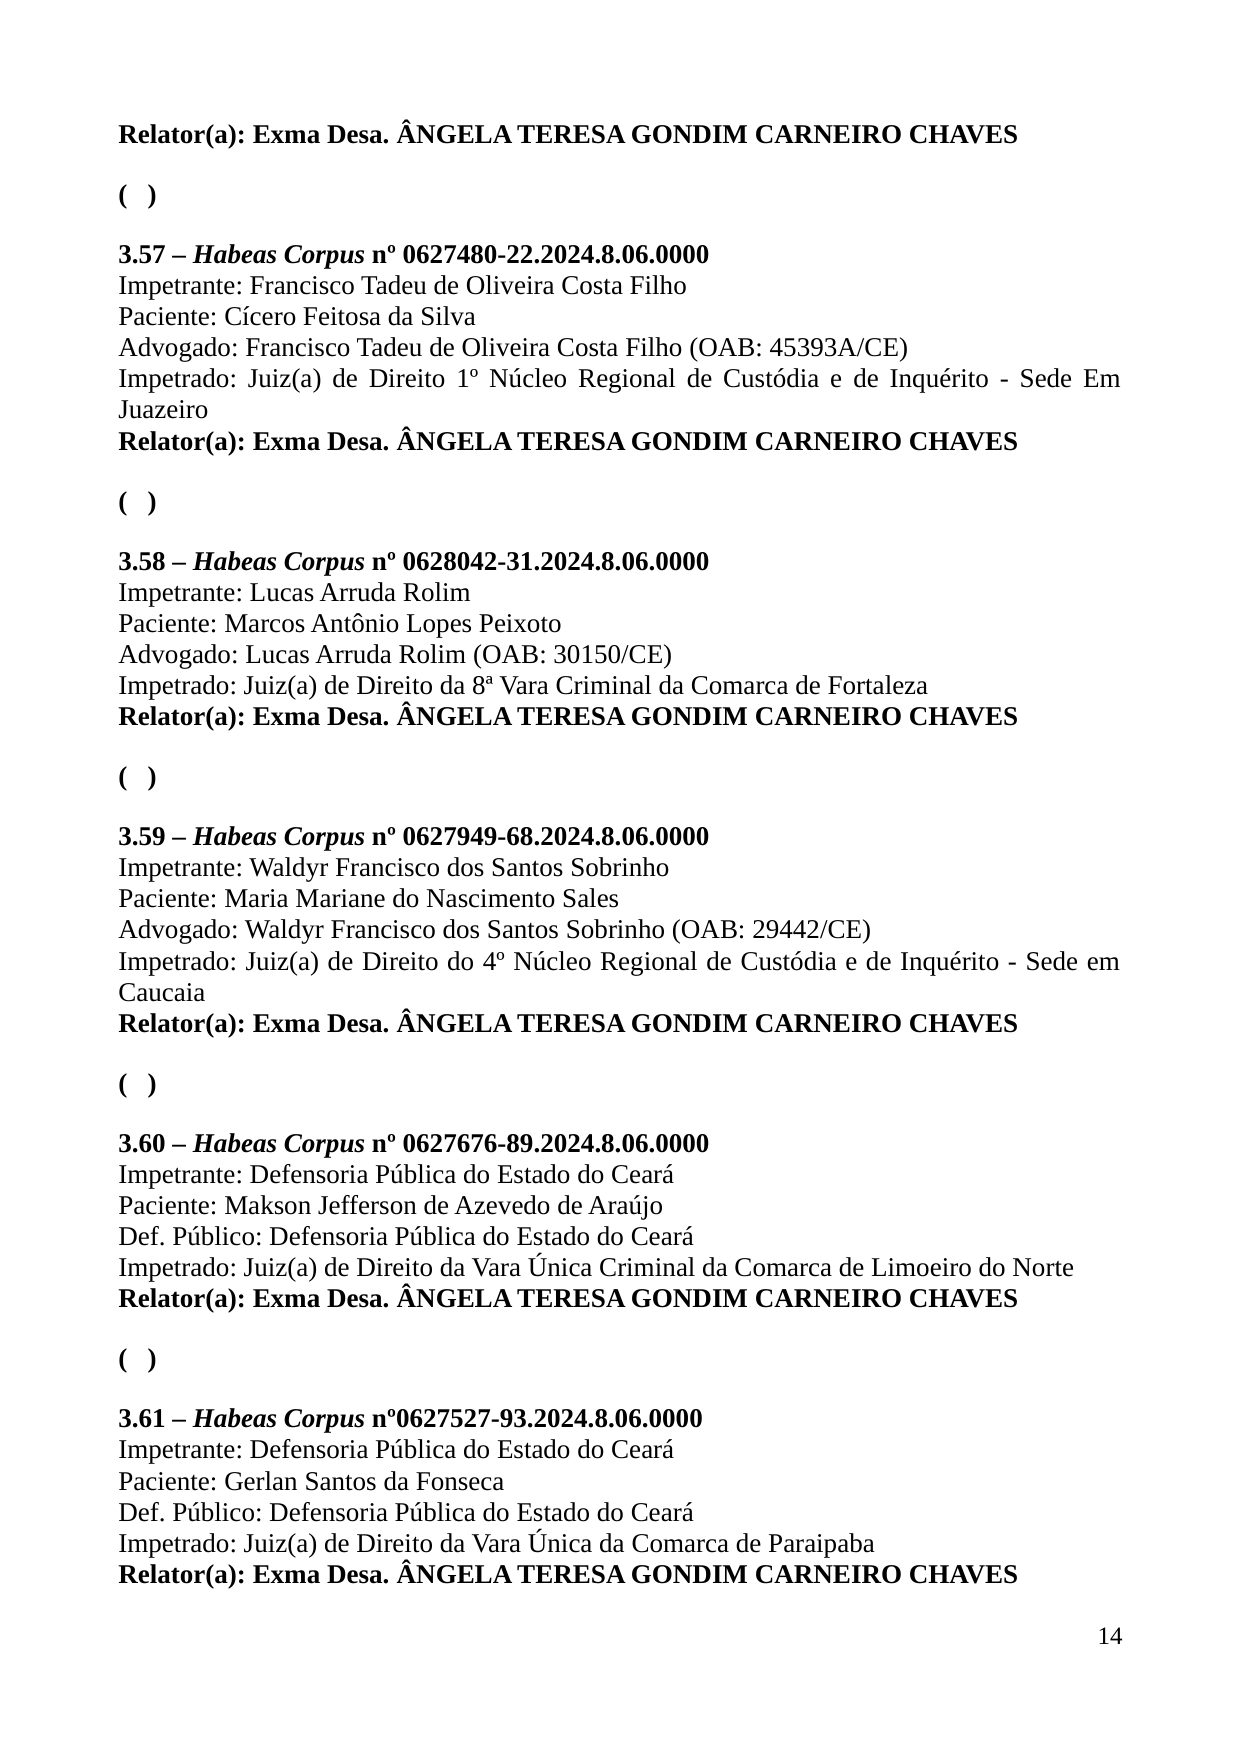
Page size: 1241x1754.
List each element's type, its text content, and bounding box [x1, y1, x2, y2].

text Paciente: Marcos Antônio Lopes Peixoto [118, 607, 1122, 638]
text ( ) [118, 178, 1122, 209]
text 3.61 – Habeas Corpus nº0627527-93.2024.8.06.0000 [118, 1402, 1122, 1433]
text Impetrado: Juiz(a) de Direito da Vara Única da Comarca de Paraipaba [118, 1527, 1122, 1558]
text Def. Público: Defensoria Pública do Estado do Ceará [118, 1220, 1122, 1251]
text ( ) [118, 1342, 1122, 1373]
text Def. Público: Defensoria Pública do Estado do Ceará [118, 1496, 1122, 1527]
text Advogado: Lucas Arruda Rolim (OAB: 30150/CE) [118, 638, 1122, 669]
text Impetrado: Juiz(a) de Direito da 8ª Vara Criminal da Comarca de Fortaleza [118, 669, 1122, 700]
text ( ) [118, 760, 1122, 791]
text Relator(a): Exma Desa. ÂNGELA TERESA GONDIM CARNEIRO CHAVES [118, 1558, 1122, 1589]
text ( ) [118, 1067, 1122, 1098]
text Relator(a): Exma Desa. ÂNGELA TERESA GONDIM CARNEIRO CHAVES [118, 425, 1122, 456]
text Impetrado: Juiz(a) de Direito 1º Núcleo Regional de Custódia e de Inquérito - Sede Em Juazeiro [118, 362, 1122, 425]
text 3.58 – Habeas Corpus nº 0628042-31.2024.8.06.0000 [118, 544, 1122, 576]
text ( ) [118, 485, 1122, 516]
text Paciente: Makson Jefferson de Azevedo de Araújo [118, 1189, 1122, 1220]
text Impetrante: Defensoria Pública do Estado do Ceará [118, 1158, 1122, 1189]
text 3.57 – Habeas Corpus nº 0627480-22.2024.8.06.0000 [118, 238, 1122, 269]
text Paciente: Cícero Feitosa da Silva [118, 300, 1122, 331]
text Relator(a): Exma Desa. ÂNGELA TERESA GONDIM CARNEIRO CHAVES [118, 1282, 1122, 1314]
text Advogado: Waldyr Francisco dos Santos Sobrinho (OAB: 29442/CE) [118, 913, 1122, 945]
text 3.60 – Habeas Corpus nº 0627676-89.2024.8.06.0000 [118, 1127, 1122, 1158]
text Impetrado: Juiz(a) de Direito da Vara Única Criminal da Comarca de Limoeiro do Norte [118, 1251, 1122, 1282]
text Impetrante: Waldyr Francisco dos Santos Sobrinho [118, 851, 1122, 882]
text 3.59 – Habeas Corpus nº 0627949-68.2024.8.06.0000 [118, 820, 1122, 851]
text Impetrante: Francisco Tadeu de Oliveira Costa Filho [118, 269, 1122, 300]
text Paciente: Maria Mariane do Nascimento Sales [118, 882, 1122, 913]
text Impetrado: Juiz(a) de Direito do 4º Núcleo Regional de Custódia e de Inquérito - Sede em Caucaia [118, 945, 1122, 1007]
text Relator(a): Exma Desa. ÂNGELA TERESA GONDIM CARNEIRO CHAVES [118, 118, 1122, 149]
text Impetrante: Defensoria Pública do Estado do Ceará [118, 1433, 1122, 1464]
text Relator(a): Exma Desa. ÂNGELA TERESA GONDIM CARNEIRO CHAVES [118, 700, 1122, 731]
text Paciente: Gerlan Santos da Fonseca [118, 1464, 1122, 1496]
text Advogado: Francisco Tadeu de Oliveira Costa Filho (OAB: 45393A/CE) [118, 331, 1122, 362]
text Impetrante: Lucas Arruda Rolim [118, 576, 1122, 607]
text Relator(a): Exma Desa. ÂNGELA TERESA GONDIM CARNEIRO CHAVES [118, 1007, 1122, 1038]
